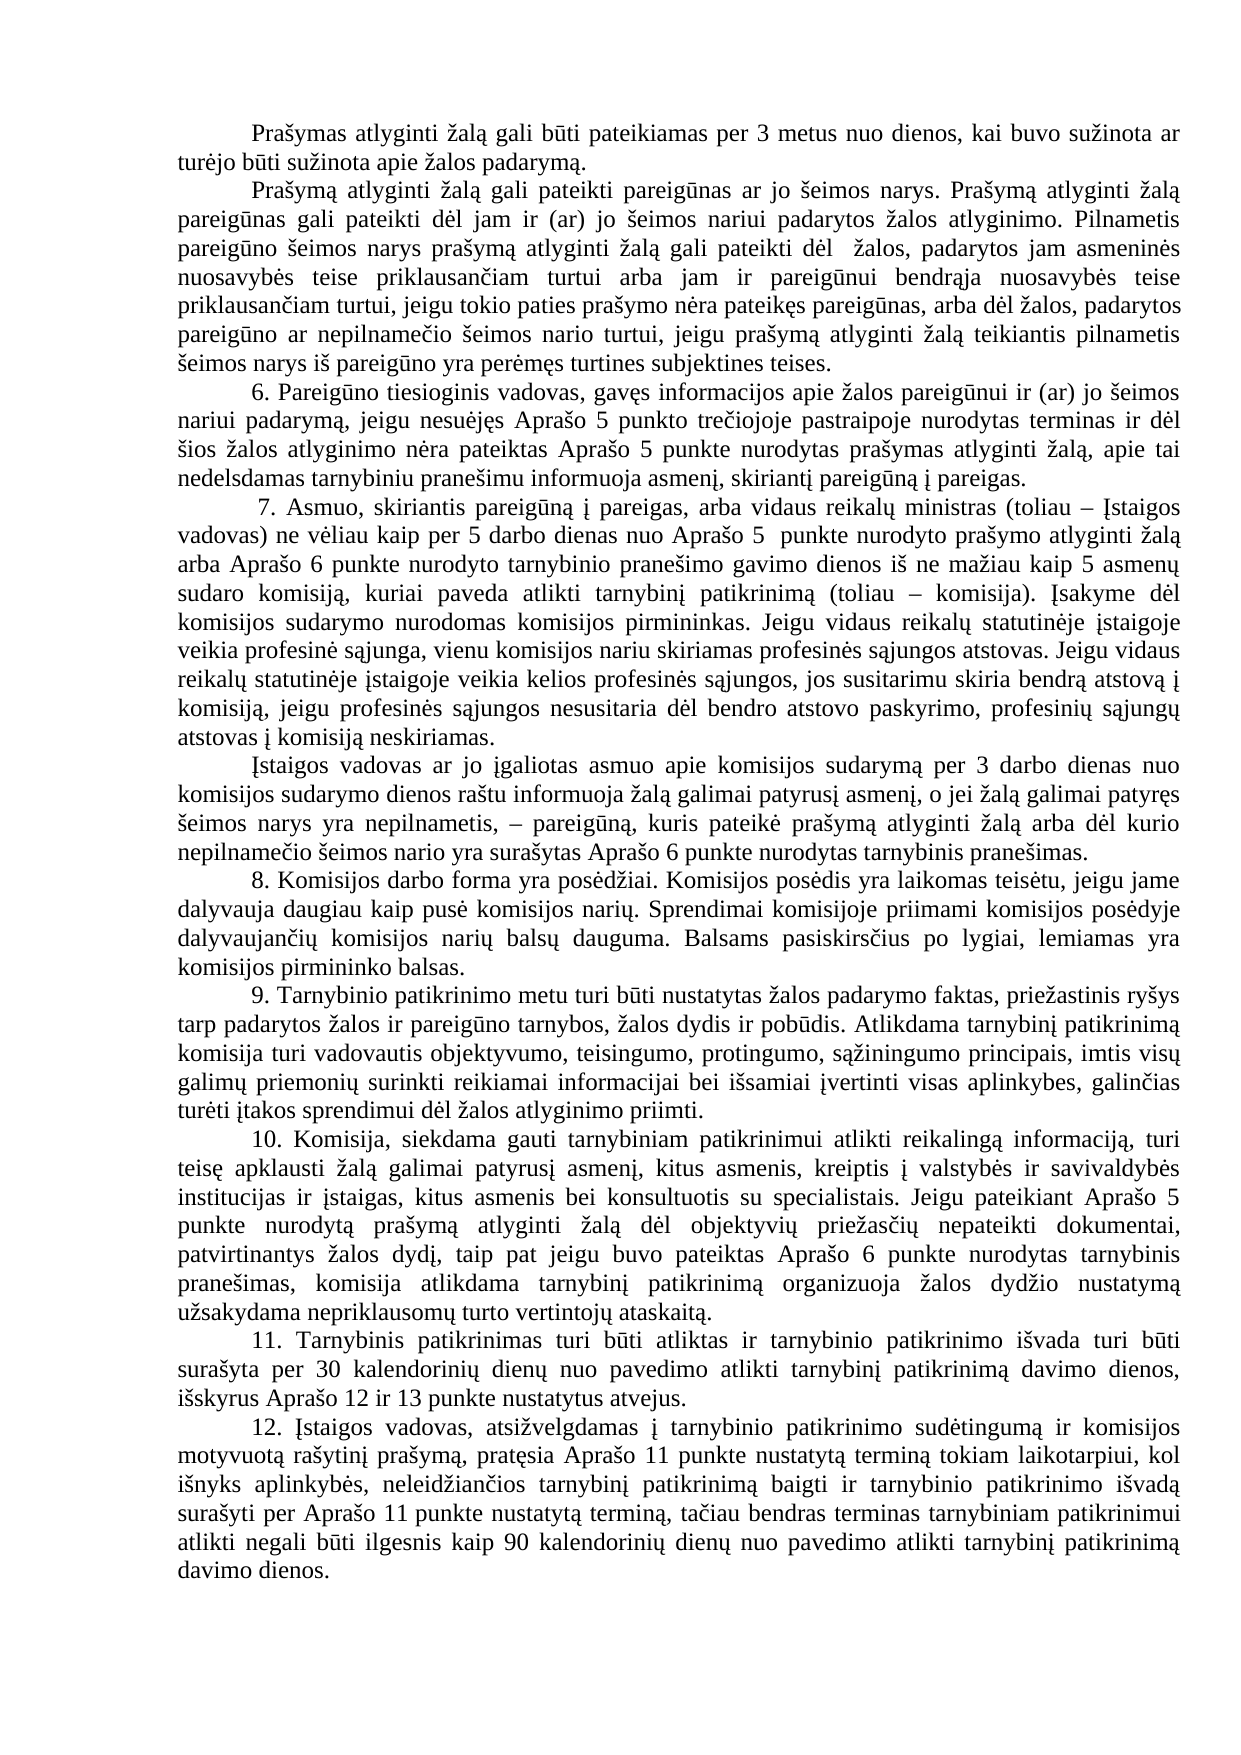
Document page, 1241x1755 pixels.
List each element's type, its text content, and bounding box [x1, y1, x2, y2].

text Prašymas atlyginti žalą gali būti pateikiamas per 3 metus nuo dienos, kai buvo sužinota ar turėjo būti sužinota apie žalos padarymą. [177, 118, 1181, 176]
text 10. Komisija, siekdama gauti tarnybiniam patikrinimui atlikti reikalingą informaciją, turi teisę apklausti žalą galimai patyrusį asmenį, kitus asmenis, kreiptis į valstybės ir savivaldybės institucijas ir įstaigas, kitus asmenis bei konsultuotis su specialistais. Jeigu pateikiant Aprašo 5 punkte nurodytą prašymą atlyginti žalą dėl objektyvių priežasčių nepateikti dokumentai, patvirtinantys žalos dydį, taip pat jeigu buvo pateiktas Aprašo 6 punkte nurodytas tarnybinis pranešimas, komisija atlikdama tarnybinį patikrinimą organizuoja žalos dydžio nustatymą užsakydama nepriklausomų turto vertintojų ataskaitą. [177, 1124, 1181, 1326]
text 11. Tarnybinis patikrinimas turi būti atliktas ir tarnybinio patikrinimo išvada turi būti surašyta per 30 kalendorinių dienų nuo pavedimo atlikti tarnybinį patikrinimą davimo dienos, išskyrus Aprašo 12 ir 13 punkte nustatytus atvejus. [177, 1326, 1181, 1412]
text Įstaigos vadovas ar jo įgaliotas asmuo apie komisijos sudarymą per 3 darbo dienas nuo komisijos sudarymo dienos raštu informuoja žalą galimai patyrusį asmenį, o jei žalą galimai patyręs šeimos narys yra nepilnametis, – pareigūną, kuris pateikė prašymą atlyginti žalą arba dėl kurio nepilnamečio šeimos nario yra surašytas Aprašo 6 punkte nurodytas tarnybinis pranešimas. [177, 751, 1181, 866]
text 6. Pareigūno tiesioginis vadovas, gavęs informacijos apie žalos pareigūnui ir (ar) jo šeimos nariui padarymą, jeigu nesuėjęs Aprašo 5 punkto trečiojoje pastraipoje nurodytas terminas ir dėl šios žalos atlyginimo nėra pateiktas Aprašo 5 punkte nurodytas prašymas atlyginti žalą, apie tai nedelsdamas tarnybiniu pranešimu informuoja asmenį, skiriantį pareigūną į pareigas. [177, 377, 1181, 492]
text Prašymą atlyginti žalą gali pateikti pareigūnas ar jo šeimos narys. Prašymą atlyginti žalą pareigūnas gali pateikti dėl jam ir (ar) jo šeimos nariui padarytos žalos atlyginimo. Pilnametis pareigūno šeimos narys prašymą atlyginti žalą gali pateikti dėl žalos, padarytos jam asmeninės nuosavybės teise priklausančiam turtui arba jam ir pareigūnui bendrąja nuosavybės teise priklausančiam turtui, jeigu tokio paties prašymo nėra pateikęs pareigūnas, arba dėl žalos, padarytos pareigūno ar nepilnamečio šeimos nario turtui, jeigu prašymą atlyginti žalą teikiantis pilnametis šeimos narys iš pareigūno yra perėmęs turtines subjektines teises. [177, 176, 1181, 377]
text 8. Komisijos darbo forma yra posėdžiai. Komisijos posėdis yra laikomas teisėtu, jeigu jame dalyvauja daugiau kaip pusė komisijos narių. Sprendimai komisijoje priimami komisijos posėdyje dalyvaujančių komisijos narių balsų dauguma. Balsams pasiskirsčius po lygiai, lemiamas yra komisijos pirmininko balsas. [177, 866, 1181, 981]
text 9. Tarnybinio patikrinimo metu turi būti nustatytas žalos padarymo faktas, priežastinis ryšys tarp padarytos žalos ir pareigūno tarnybos, žalos dydis ir pobūdis. Atlikdama tarnybinį patikrinimą komisija turi vadovautis objektyvumo, teisingumo, protingumo, sąžiningumo principais, imtis visų galimų priemonių surinkti reikiamai informacijai bei išsamiai įvertinti visas aplinkybes, galinčias turėti įtakos sprendimui dėl žalos atlyginimo priimti. [177, 981, 1181, 1124]
text 12. Įstaigos vadovas, atsižvelgdamas į tarnybinio patikrinimo sudėtingumą ir komisijos motyvuotą rašytinį prašymą, pratęsia Aprašo 11 punkte nustatytą terminą tokiam laikotarpiui, kol išnyks aplinkybės, neleidžiančios tarnybinį patikrinimą baigti ir tarnybinio patikrinimo išvadą surašyti per Aprašo 11 punkte nustatytą terminą, tačiau bendras terminas tarnybiniam patikrinimui atlikti negali būti ilgesnis kaip 90 kalendorinių dienų nuo pavedimo atlikti tarnybinį patikrinimą davimo dienos. [177, 1412, 1181, 1584]
text 7. Asmuo, skiriantis pareigūną į pareigas, arba vidaus reikalų ministras (toliau – Įstaigos vadovas) ne vėliau kaip per 5 darbo dienas nuo Aprašo 5 punkte nurodyto prašymo atlyginti žalą arba Aprašo 6 punkte nurodyto tarnybinio pranešimo gavimo dienos iš ne mažiau kaip 5 asmenų sudaro komisiją, kuriai paveda atlikti tarnybinį patikrinimą (toliau – komisija). Įsakyme dėl komisijos sudarymo nurodomas komisijos pirmininkas. Jeigu vidaus reikalų statutinėje įstaigoje veikia profesinė sąjunga, vienu komisijos nariu skiriamas profesinės sąjungos atstovas. Jeigu vidaus reikalų statutinėje įstaigoje veikia kelios profesinės sąjungos, jos susitarimu skiria bendrą atstovą į komisiją, jeigu profesinės sąjungos nesusitaria dėl bendro atstovo paskyrimo, profesinių sąjungų atstovas į komisiją neskiriamas. [177, 492, 1181, 751]
